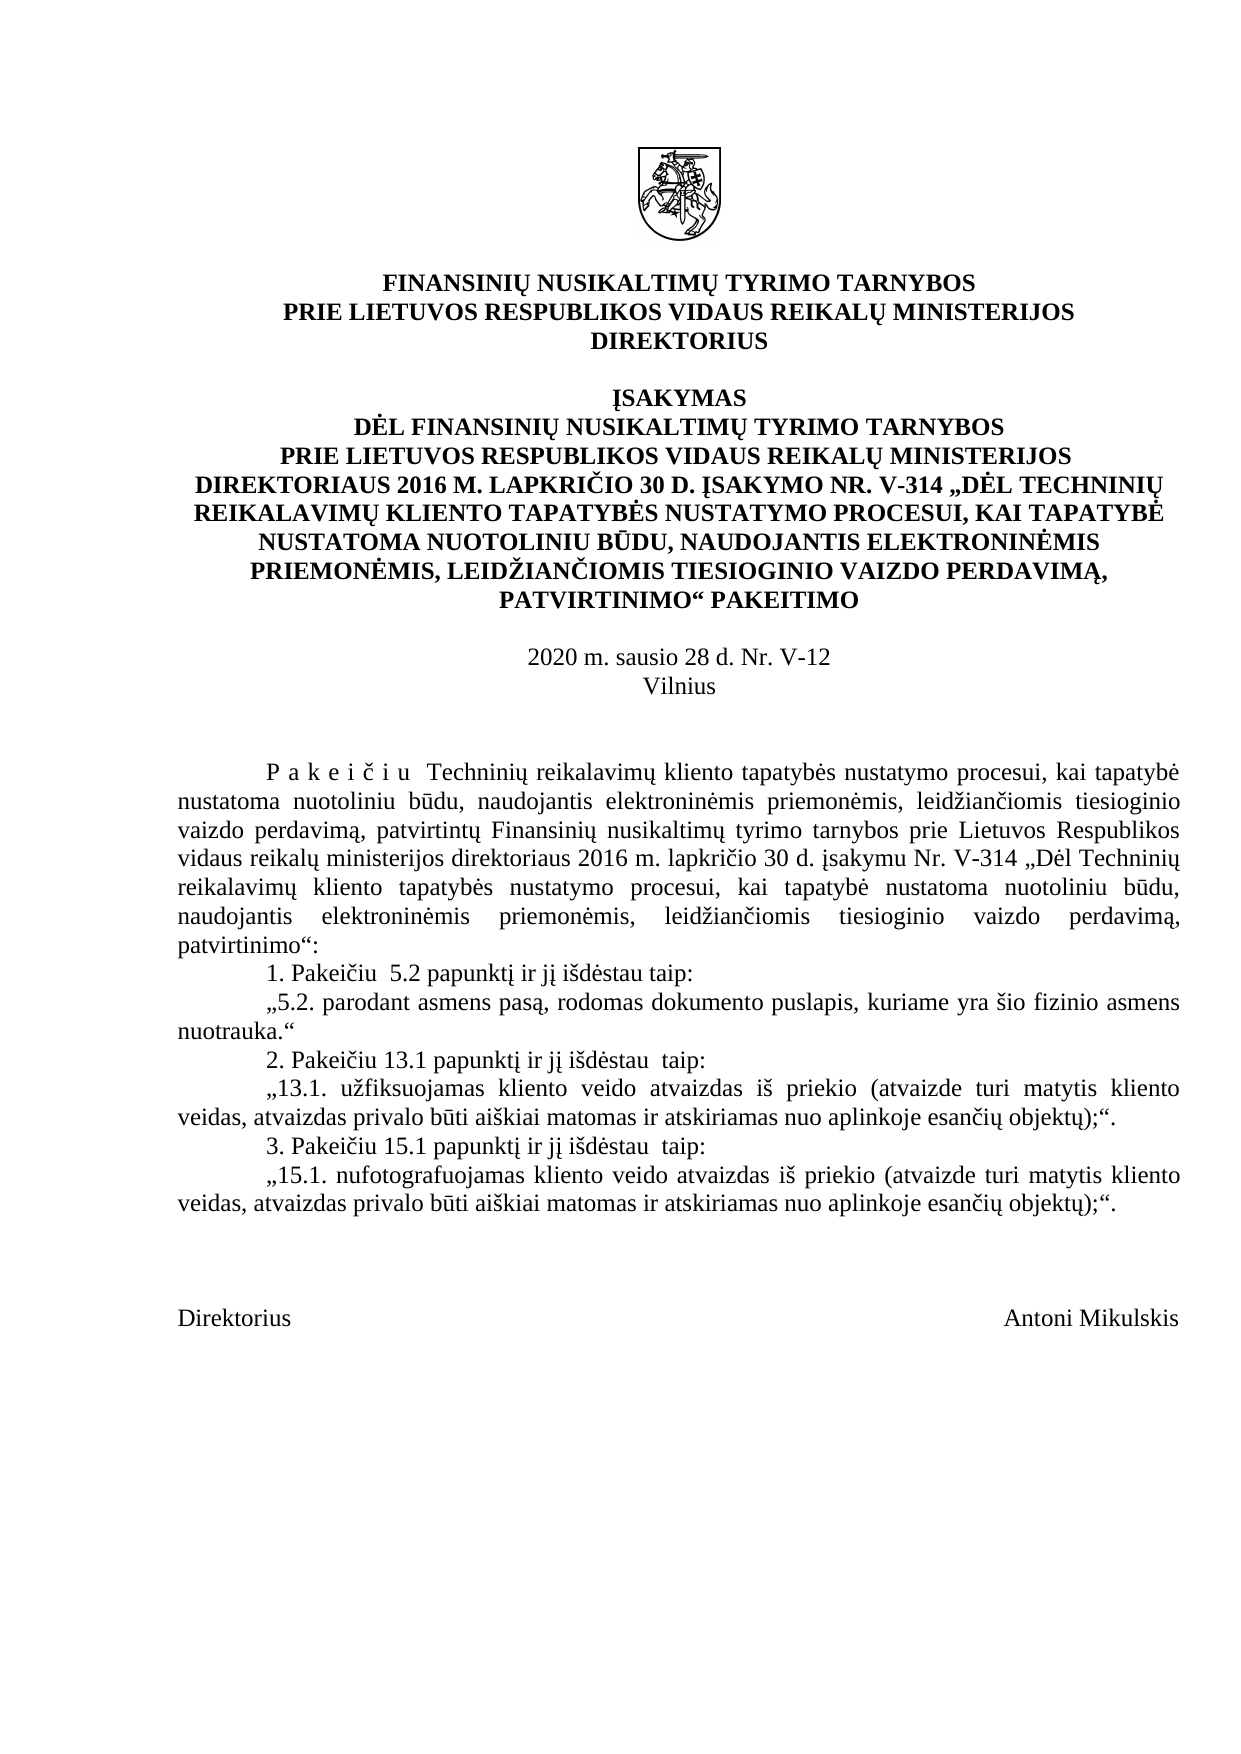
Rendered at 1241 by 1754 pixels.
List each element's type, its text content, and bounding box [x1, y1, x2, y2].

text P a k e i č i u Techninių reikalavimų kliento tapatybės nustatymo procesui, kai tapatybė nustatoma nuotoliniu būdu, naudojantis elektroninėmis priemonėmis, leidžiančiomis tiesioginio vaizdo perdavimą, patvirtintų Finansinių nusikaltimų tyrimo tarnybos prie Lietuvos Respublikos vidaus reikalų ministerijos direktoriaus 2016 m. lapkričio 30 d. įsakymu Nr. V-314 „Dėl Techninių reikalavimų kliento tapatybės nustatymo procesui, kai tapatybė nustatoma nuotoliniu būdu, naudojantis elektroninėmis priemonėmis, leidžiančiomis tiesioginio vaizdo perdavimą, patvirtinimo“: [177, 757, 1181, 958]
text ĮSAKYMAS [177, 383, 1181, 412]
text DĖL FINANSINIŲ NUSIKALTIMŲ TYRIMO TARNYBOS [177, 412, 1181, 441]
text „13.1. užfiksuojamas kliento veido atvaizdas iš priekio (atvaizde turi matytis kliento veidas, atvaizdas privalo būti aiškiai matomas ir atskiriamas nuo aplinkoje esančių objektų);“. [177, 1073, 1181, 1131]
text Direktorius Antoni Mikulskis [177, 1303, 1181, 1332]
text 1. Pakeičiu 5.2 papunktį ir jį išdėstau taip: [177, 958, 1181, 987]
text 3. Pakeičiu 15.1 papunktį ir jį išdėstau taip: [177, 1131, 1181, 1160]
text 2. Pakeičiu 13.1 papunktį ir jį išdėstau taip: [177, 1045, 1181, 1073]
text „5.2. parodant asmens pasą, rodomas dokumento puslapis, kuriame yra šio fizinio asmens nuotrauka.“ [177, 987, 1181, 1045]
text FINANSINIŲ NUSIKALTIMŲ TYRIMO TARNYBOS [177, 268, 1181, 297]
text PRIE LIETUVOS RESPUBLIKOS VIDAUS REIKALŲ MINISTERIJOS [177, 441, 1181, 470]
text 2020 m. sausio 28 d. Nr. V-12 [177, 642, 1181, 671]
text PRIE LIETUVOS RESPUBLIKOS VIDAUS REIKALŲ MINISTERIJOS [177, 297, 1181, 326]
text DIREKTORIAUS 2016 M. LAPKRIČIO 30 D. ĮSAKYMO NR. V-314 „DĖL TECHNINIŲ REIKALAVIMŲ KLIENTO TAPATYBĖS NUSTATYMO PROCESUI, KAI TAPATYBĖ NUSTATOMA NUOTOLINIU BŪDU, NAUDOJANTIS ELEKTRONINĖMIS PRIEMONĖMIS, LEIDŽIANČIOMIS TIESIOGINIO VAIZDO PERDAVIMĄ, PATVIRTINIMO“ PAKEITIMO [177, 470, 1181, 613]
text „15.1. nufotografuojamas kliento veido atvaizdas iš priekio (atvaizde turi matytis kliento veidas, atvaizdas privalo būti aiškiai matomas ir atskiriamas nuo aplinkoje esančių objektų);“. [177, 1160, 1181, 1217]
text Vilnius [177, 671, 1181, 700]
text DIREKTORIUS [177, 326, 1181, 355]
